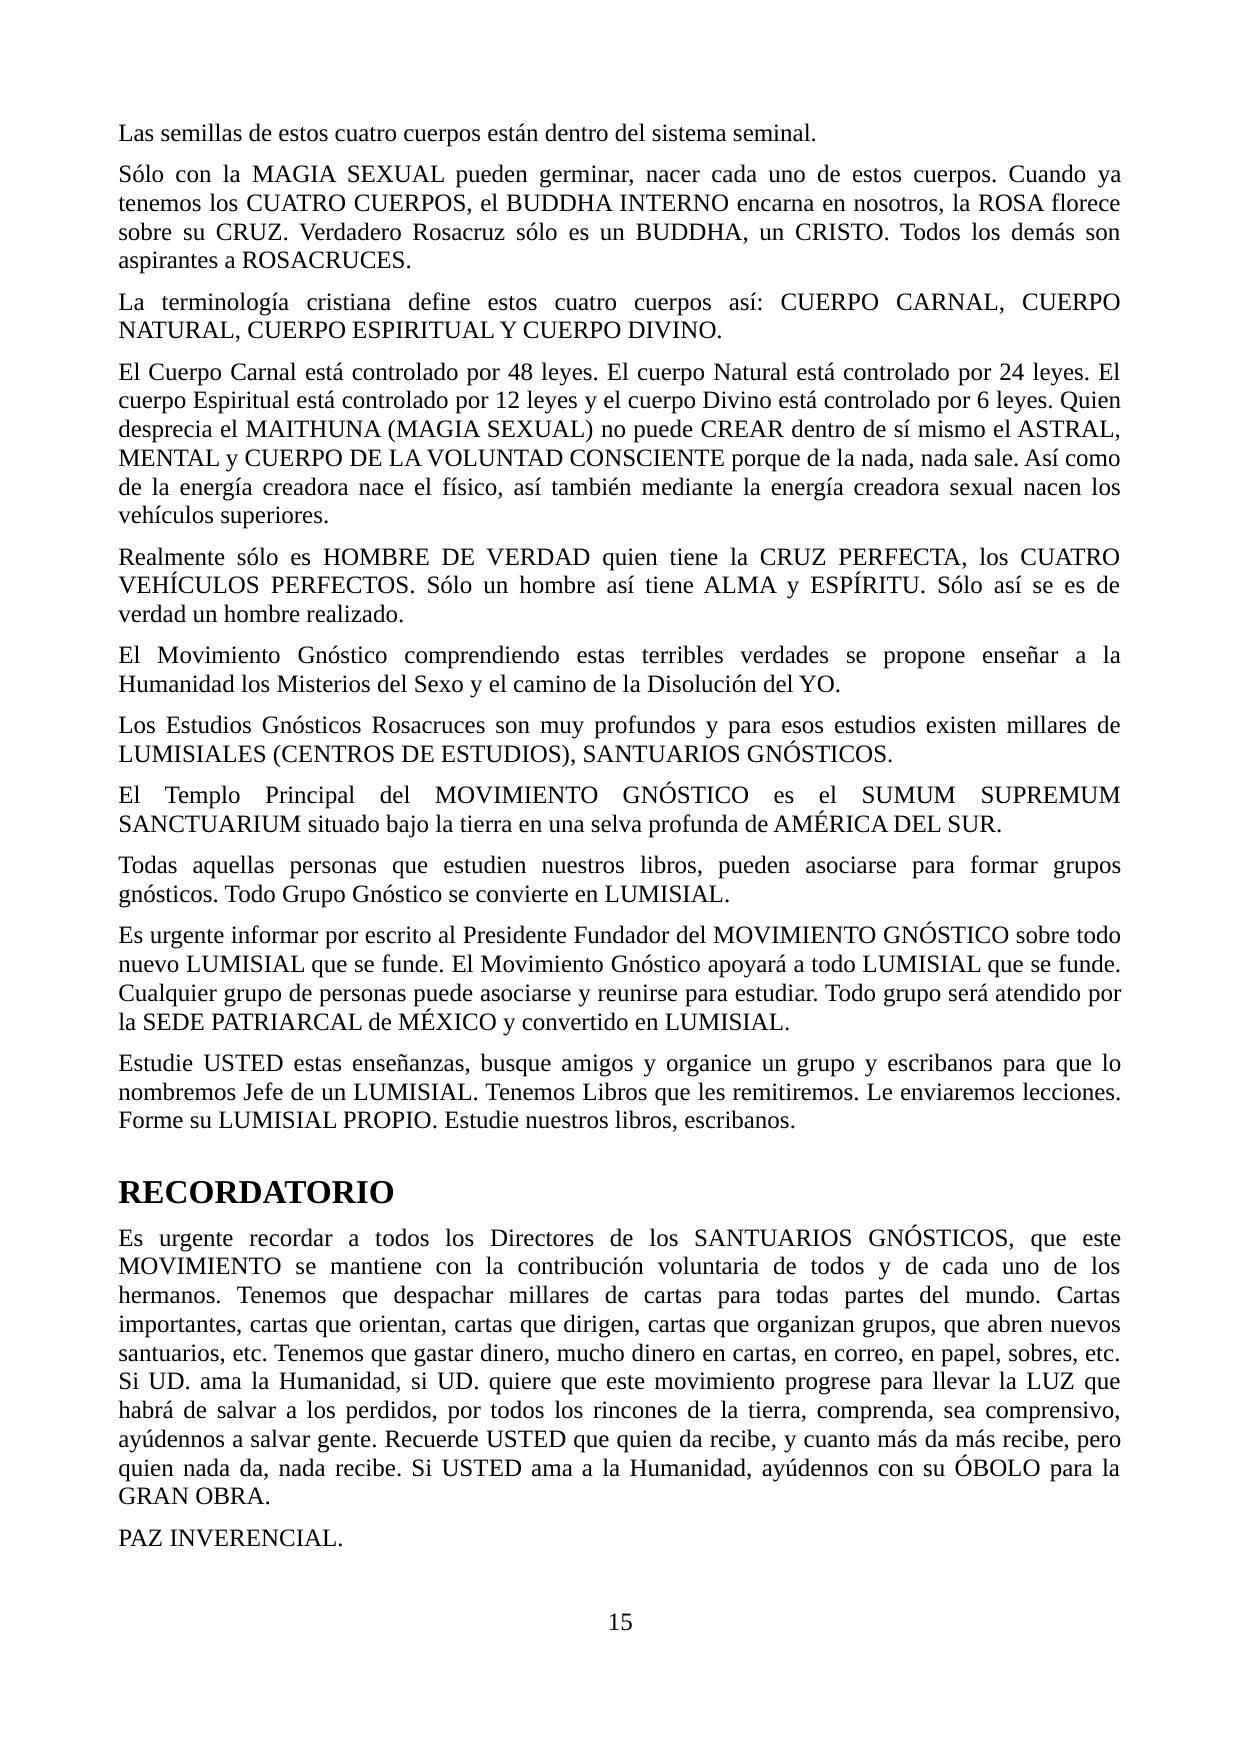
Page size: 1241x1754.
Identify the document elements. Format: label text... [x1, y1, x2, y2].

text Es urgente informar por escrito al Presidente Fundador del MOVIMIENTO GNÓSTICO sobre todo nuevo LUMISIAL que se funde. El Movimiento Gnóstico apoyará a todo LUMISIAL que se funde. Cualquier grupo de personas puede asociarse y reunirse para estudiar. Todo grupo será atendido por la SEDE PATRIARCAL de MÉXICO y convertido en LUMISIAL. [118, 921, 1122, 1036]
text Realmente sólo es HOMBRE DE VERDAD quien tiene la CRUZ PERFECTA, los CUATRO VEHÍCULOS PERFECTOS. Sólo un hombre así tiene ALMA y ESPÍRITU. Sólo así se es de verdad un hombre realizado. [118, 542, 1122, 628]
text Los Estudios Gnósticos Rosacruces son muy profundos y para esos estudios existen millares de LUMISIALES (CENTROS DE ESTUDIOS), SANTUARIOS GNÓSTICOS. [118, 711, 1122, 768]
text Todas aquellas personas que estudien nuestros libros, pueden asociarse para formar grupos gnósticos. Todo Grupo Gnóstico se convierte en LUMISIAL. [118, 851, 1122, 908]
text El Cuerpo Carnal está controlado por 48 leyes. El cuerpo Natural está controlado por 24 leyes. El cuerpo Espiritual está controlado por 12 leyes y el cuerpo Divino está controlado por 6 leyes. Quien desprecia el MAITHUNA (MAGIA SEXUAL) no puede CREAR dentro de sí mismo el ASTRAL, MENTAL y CUERPO DE LA VOLUNTAD CONSCIENTE porque de la nada, nada sale. Así como de la energía creadora nace el físico, así también mediante la energía creadora sexual nacen los vehículos superiores. [118, 357, 1122, 529]
text Las semillas de estos cuatro cuerpos están dentro del sistema seminal. [118, 118, 1122, 147]
text Estudie USTED estas enseñanzas, busque amigos y organice un grupo y escribanos para que lo nombremos Jefe de un LUMISIAL. Tenemos Libros que les remitiremos. Le enviaremos lecciones. Forme su LUMISIAL PROPIO. Estudie nuestros libros, escribanos. [118, 1048, 1122, 1134]
text Sólo con la MAGIA SEXUAL pueden germinar, nacer cada uno de estos cuerpos. Cuando ya tenemos los CUATRO CUERPOS, el BUDDHA INTERNO encarna en nosotros, la ROSA florece sobre su CRUZ. Verdadero Rosacruz sólo es un BUDDHA, un CRISTO. Todos los demás son aspirantes a ROSACRUCES. [118, 159, 1122, 274]
subtitle RECORDATORIO [118, 1172, 1122, 1210]
text El Templo Principal del MOVIMIENTO GNÓSTICO es el SUMUM SUPREMUM SANCTUARIUM situado bajo la tierra en una selva profunda de AMÉRICA DEL SUR. [118, 781, 1122, 838]
text Es urgente recordar a todos los Directores de los SANTUARIOS GNÓSTICOS, que este MOVIMIENTO se mantiene con la contribución voluntaria de todos y de cada uno de los hermanos. Tenemos que despachar millares de cartas para todas partes del mundo. Cartas importantes, cartas que orientan, cartas que dirigen, cartas que organizan grupos, que abren nuevos santuarios, etc. Tenemos que gastar dinero, mucho dinero en cartas, en correo, en papel, sobres, etc. Si UD. ama la Humanidad, si UD. quiere que este movimiento progrese para llevar la LUZ que habrá de salvar a los perdidos, por todos los rincones de la tierra, comprenda, sea comprensivo, ayúdennos a salvar gente. Recuerde USTED que quien da recibe, y cuanto más da más recibe, pero quien nada da, nada recibe. Si USTED ama a la Humanidad, ayúdennos con su ÓBOLO para la GRAN OBRA. [118, 1223, 1122, 1510]
text PAZ INVERENCIAL. [118, 1523, 1122, 1551]
text La terminología cristiana define estos cuatro cuerpos así: CUERPO CARNAL, CUERPO NATURAL, CUERPO ESPIRITUAL Y CUERPO DIVINO. [118, 287, 1122, 344]
text El Movimiento Gnóstico comprendiendo estas terribles verdades se propone enseñar a la Humanidad los Misterios del Sexo y el camino de la Disolución del YO. [118, 641, 1122, 698]
